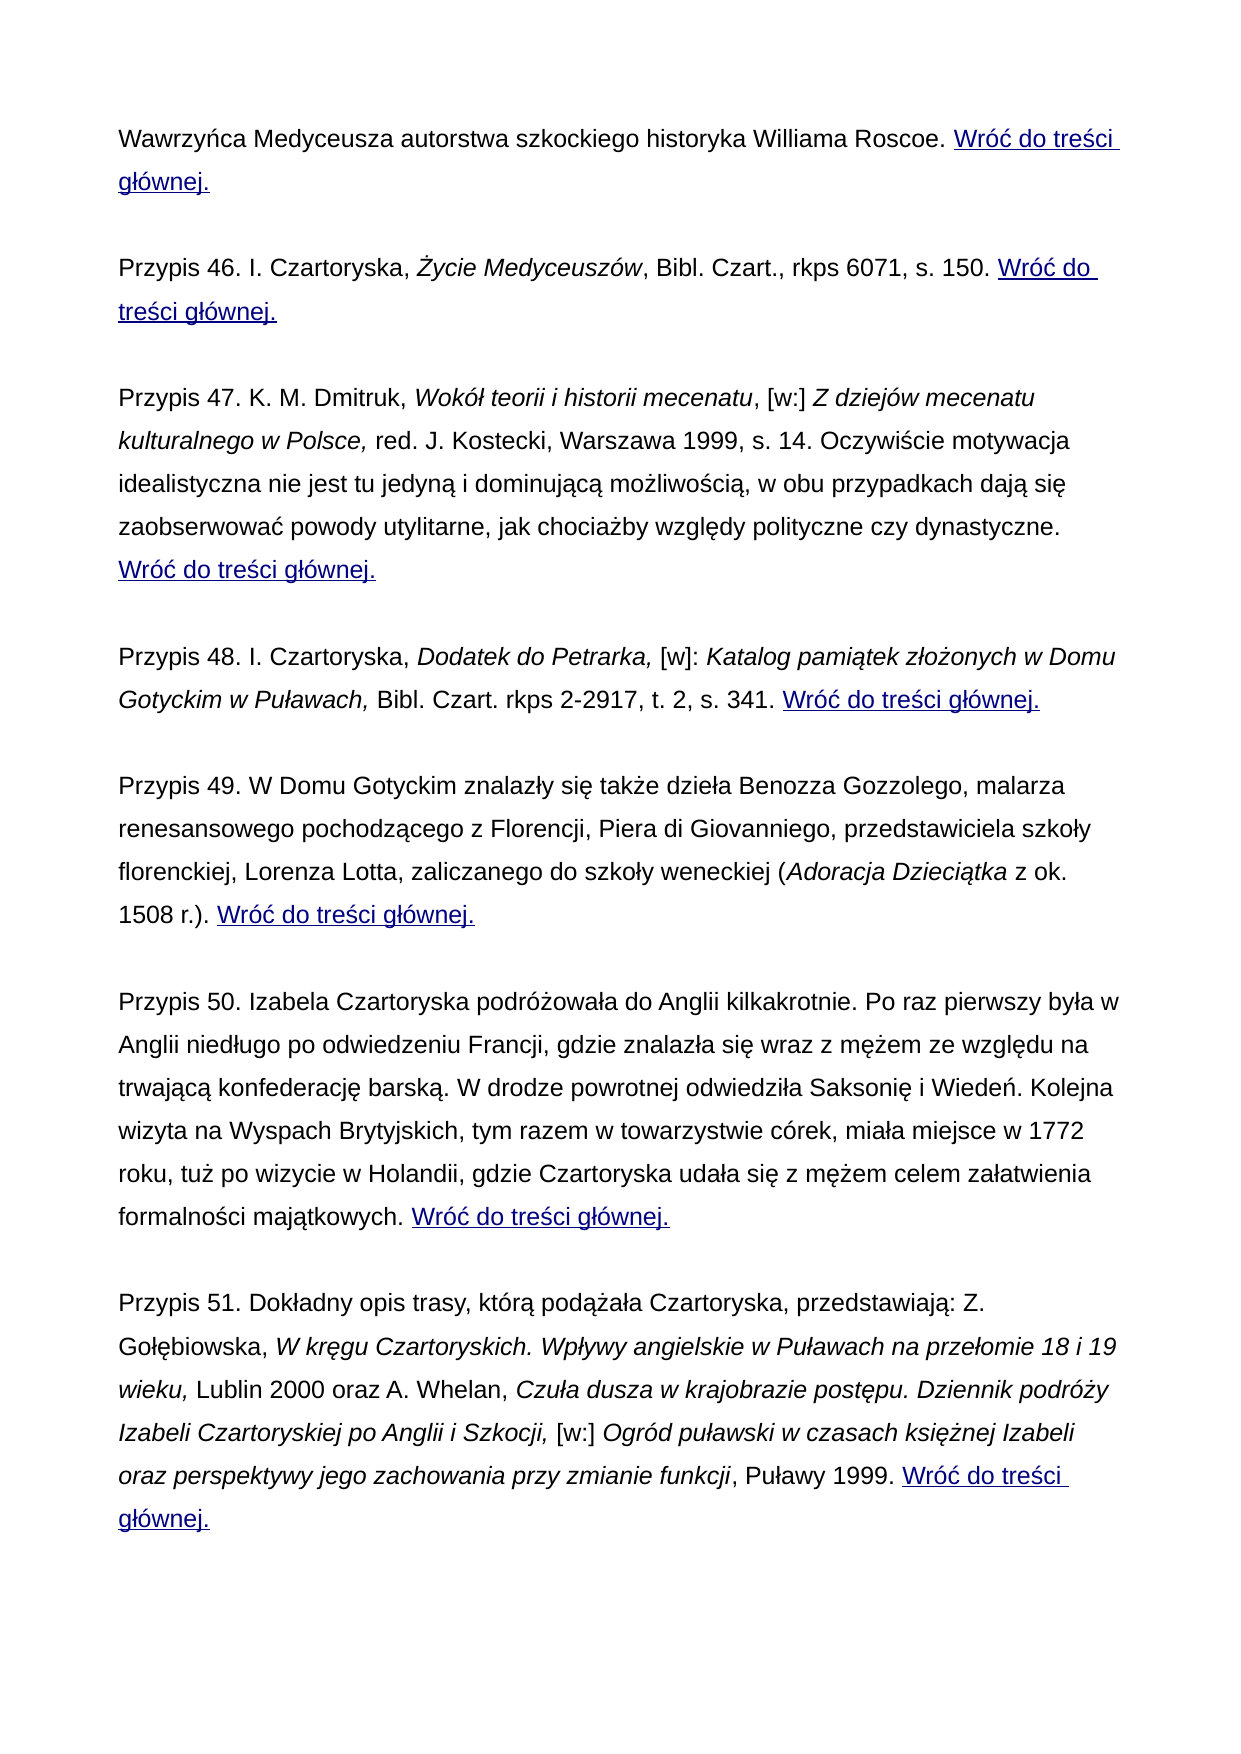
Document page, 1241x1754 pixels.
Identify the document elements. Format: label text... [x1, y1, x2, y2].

text Przypis 51. Dokładny opis trasy, którą podążała Czartoryska, przedstawiają: Z. Gołębiowska, W kręgu Czartoryskich. Wpływy angielskie w Puławach na przełomie 18 i 19 wieku, Lublin 2000 oraz A. Whelan, Czuła dusza w krajobrazie postępu. Dziennik podróży Izabeli Czartoryskiej po Anglii i Szkocji, [w:] Ogród puławski w czasach księżnej Izabeli oraz perspektywy jego zachowania przy zmianie funkcji, Puławy 1999. Wróć do treści głównej. [118, 1288, 1122, 1533]
text Przypis 50. Izabela Czartoryska podróżowała do Anglii kilkakrotnie. Po raz pierwszy była w Anglii niedługo po odwiedzeniu Francji, gdzie znalazła się wraz z mężem ze względu na trwającą konfederację barską. W drodze powrotnej odwiedziła Saksonię i Wiedeń. Kolejna wizyta na Wyspach Brytyjskich, tym razem w towarzystwie córek, miała miejsce w 1772 roku, tuż po wizycie w Holandii, gdzie Czartoryska udała się z mężem celem załatwienia formalności majątkowych. Wróć do treści głównej. [118, 987, 1122, 1231]
text Przypis 47. K. M. Dmitruk, Wokół teorii i historii mecenatu, [w:] Z dziejów mecenatu kulturalnego w Polsce, red. J. Kostecki, Warszawa 1999, s. 14. Oczywiście motywacja idealistyczna nie jest tu jedyną i dominującą możliwością, w obu przypadkach dają się zaobserwować powody utylitarne, jak chociażby względy polityczne czy dynastyczne. Wróć do treści głównej. [118, 383, 1122, 584]
text Przypis 46. I. Czartoryska, Życie Medyceuszów, Bibl. Czart., rkps 6071, s. 150. Wróć do treści głównej. [118, 253, 1122, 325]
text Wawrzyńca Medyceusza autorstwa szkockiego historyka Williama Roscoe. Wróć do treści głównej. [118, 124, 1122, 196]
text Przypis 49. W Domu Gotyckim znalazły się także dzieła Benozza Gozzolego, malarza renesansowego pochodzącego z Florencji, Piera di Giovanniego, przedstawiciela szkoły florenckiej, Lorenza Lotta, zaliczanego do szkoły weneckiej (Adoracja Dzieciątka z ok. 1508 r.). Wróć do treści głównej. [118, 771, 1122, 929]
text Przypis 48. I. Czartoryska, Dodatek do Petrarka, [w]: Katalog pamiątek złożonych w Domu Gotyckim w Puławach, Bibl. Czart. rkps 2-2917, t. 2, s. 341. Wróć do treści głównej. [118, 642, 1122, 713]
